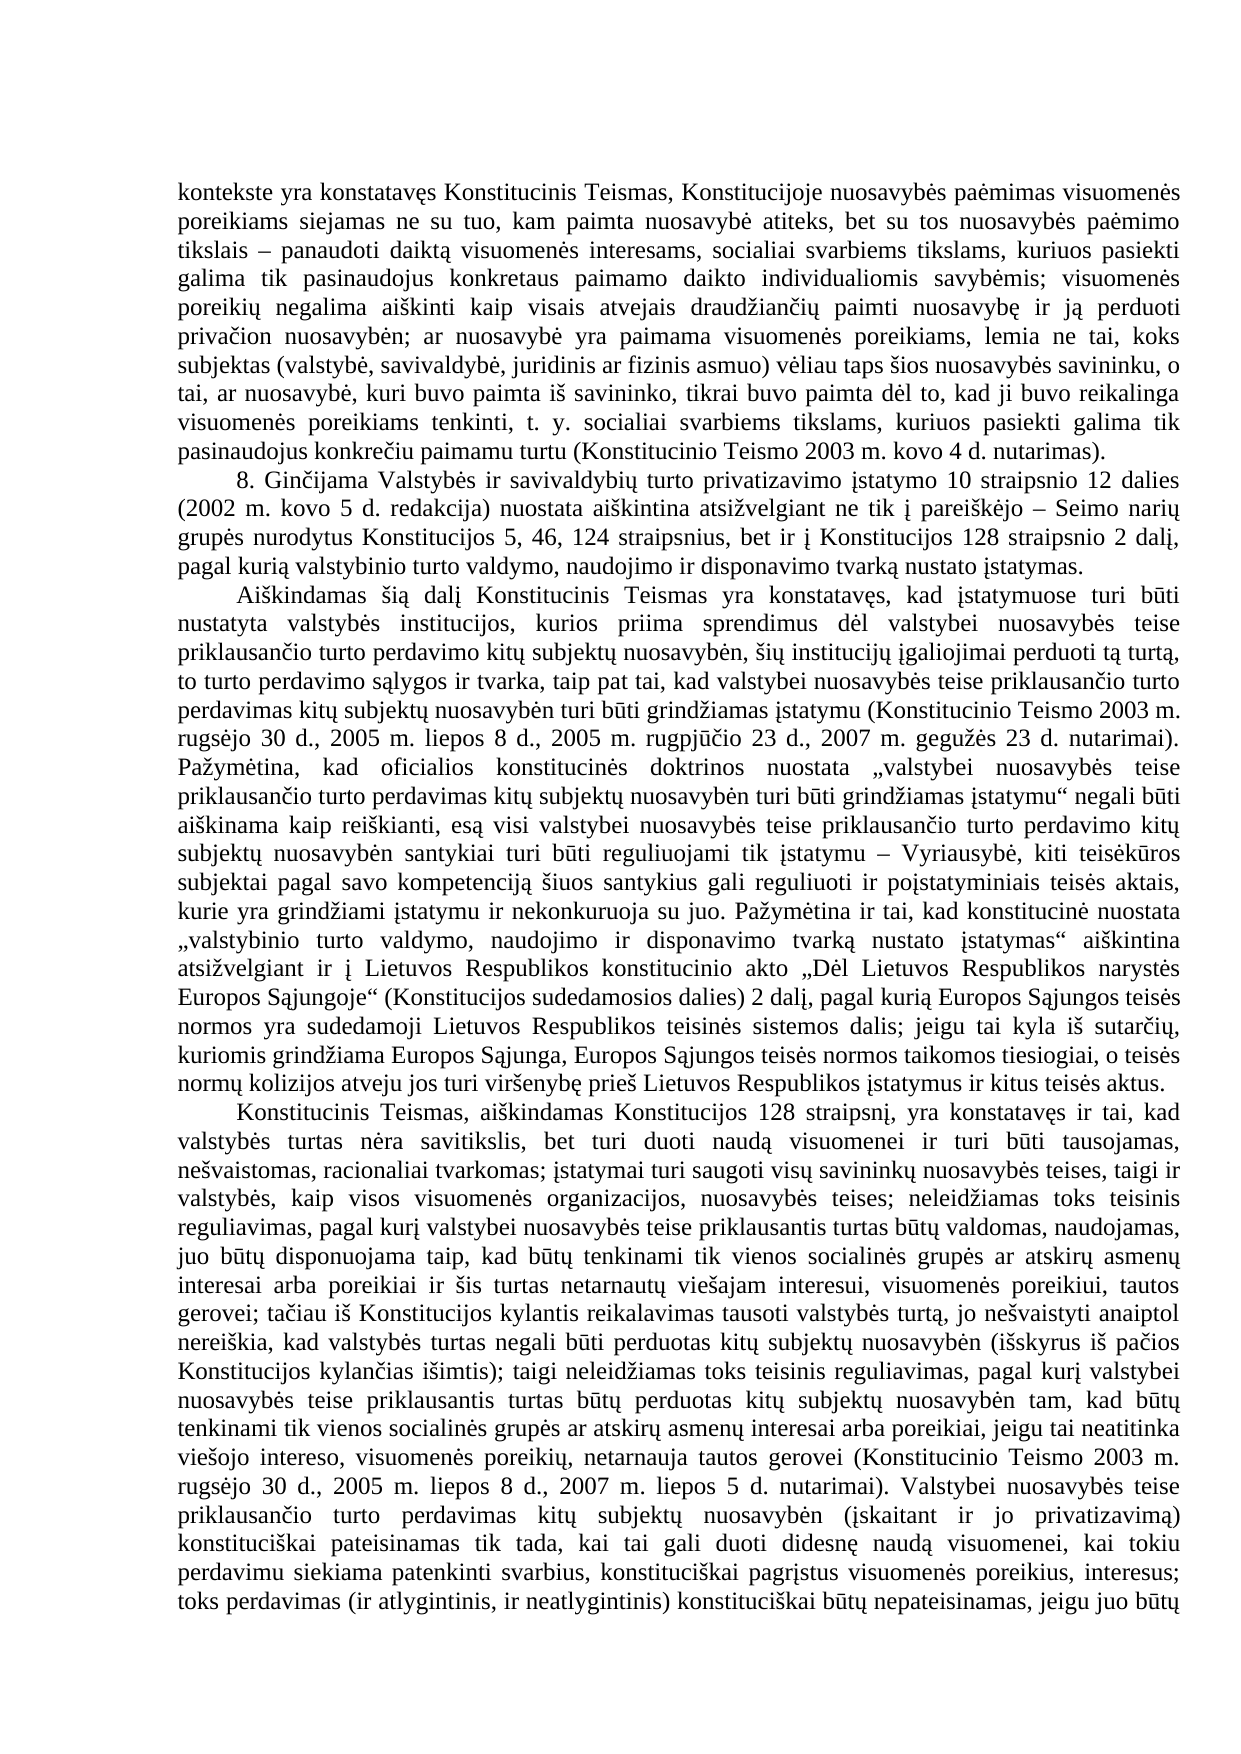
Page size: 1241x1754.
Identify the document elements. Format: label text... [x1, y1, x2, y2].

text Konstitucinis Teismas, aiškindamas Konstitucijos 128 straipsnį, yra konstatavęs ir tai, kad valstybės turtas nėra savitikslis, bet turi duoti naudą visuomenei ir turi būti tausojamas, nešvaistomas, racionaliai tvarkomas; įstatymai turi saugoti visų savininkų nuosavybės teises, taigi ir valstybės, kaip visos visuomenės organizacijos, nuosavybės teises; neleidžiamas toks teisinis reguliavimas, pagal kurį valstybei nuosavybės teise priklausantis turtas būtų valdomas, naudojamas, juo būtų disponuojama taip, kad būtų tenkinami tik vienos socialinės grupės ar atskirų asmenų interesai arba poreikiai ir šis turtas netarnautų viešajam interesui, visuomenės poreikiui, tautos gerovei; tačiau iš Konstitucijos kylantis reikalavimas tausoti valstybės turtą, jo nešvaistyti anaiptol nereiškia, kad valstybės turtas negali būti perduotas kitų subjektų nuosavybėn (išskyrus iš pačios Konstitucijos kylančias išimtis); taigi neleidžiamas toks teisinis reguliavimas, pagal kurį valstybei nuosavybės teise priklausantis turtas būtų perduotas kitų subjektų nuosavybėn tam, kad būtų tenkinami tik vienos socialinės grupės ar atskirų asmenų interesai arba poreikiai, jeigu tai neatitinka viešojo intereso, visuomenės poreikių, netarnauja tautos gerovei (Konstitucinio Teismo 2003 m. rugsėjo 30 d., 2005 m. liepos 8 d., 2007 m. liepos 5 d. nutarimai). Valstybei nuosavybės teise priklausančio turto perdavimas kitų subjektų nuosavybėn (įskaitant ir jo privatizavimą) konstituciškai pateisinamas tik tada, kai tai gali duoti didesnę naudą visuomenei, kai tokiu perdavimu siekiama patenkinti svarbius, konstituciškai pagrįstus visuomenės poreikius, interesus; toks perdavimas (ir atlygintinis, ir neatlygintinis) konstituciškai būtų nepateisinamas, jeigu juo būtų [177, 1097, 1181, 1615]
text 8. Ginčijama Valstybės ir savivaldybių turto privatizavimo įstatymo 10 straipsnio 12 dalies (2002 m. kovo 5 d. redakcija) nuostata aiškintina atsižvelgiant ne tik į pareiškėjo – Seimo narių grupės nurodytus Konstitucijos 5, 46, 124 straipsnius, bet ir į Konstitucijos 128 straipsnio 2 dalį, pagal kurią valstybinio turto valdymo, naudojimo ir disponavimo tvarką nustato įstatymas. [177, 465, 1181, 580]
text kontekste yra konstatavęs Konstitucinis Teismas, Konstitucijoje nuosavybės paėmimas visuomenės poreikiams siejamas ne su tuo, kam paimta nuosavybė atiteks, bet su tos nuosavybės paėmimo tikslais – panaudoti daiktą visuomenės interesams, socialiai svarbiems tikslams, kuriuos pasiekti galima tik pasinaudojus konkretaus paimamo daikto individualiomis savybėmis; visuomenės poreikių negalima aiškinti kaip visais atvejais draudžiančių paimti nuosavybę ir ją perduoti privačion nuosavybėn; ar nuosavybė yra paimama visuomenės poreikiams, lemia ne tai, koks subjektas (valstybė, savivaldybė, juridinis ar fizinis asmuo) vėliau taps šios nuosavybės savininku, o tai, ar nuosavybė, kuri buvo paimta iš savininko, tikrai buvo paimta dėl to, kad ji buvo reikalinga visuomenės poreikiams tenkinti, t. y. socialiai svarbiems tikslams, kuriuos pasiekti galima tik pasinaudojus konkrečiu paimamu turtu (Konstitucinio Teismo 2003 m. kovo 4 d. nutarimas). [177, 177, 1181, 465]
text Aiškindamas šią dalį Konstitucinis Teismas yra konstatavęs, kad įstatymuose turi būti nustatyta valstybės institucijos, kurios priima sprendimus dėl valstybei nuosavybės teise priklausančio turto perdavimo kitų subjektų nuosavybėn, šių institucijų įgaliojimai perduoti tą turtą, to turto perdavimo sąlygos ir tvarka, taip pat tai, kad valstybei nuosavybės teise priklausančio turto perdavimas kitų subjektų nuosavybėn turi būti grindžiamas įstatymu (Konstitucinio Teismo 2003 m. rugsėjo 30 d., 2005 m. liepos 8 d., 2005 m. rugpjūčio 23 d., 2007 m. gegužės 23 d. nutarimai). Pažymėtina, kad oficialios konstitucinės doktrinos nuostata „valstybei nuosavybės teise priklausančio turto perdavimas kitų subjektų nuosavybėn turi būti grindžiamas įstatymu“ negali būti aiškinama kaip reiškianti, esą visi valstybei nuosavybės teise priklausančio turto perdavimo kitų subjektų nuosavybėn santykiai turi būti reguliuojami tik įstatymu – Vyriausybė, kiti teisėkūros subjektai pagal savo kompetenciją šiuos santykius gali reguliuoti ir poįstatyminiais teisės aktais, kurie yra grindžiami įstatymu ir nekonkuruoja su juo. Pažymėtina ir tai, kad konstitucinė nuostata „valstybinio turto valdymo, naudojimo ir disponavimo tvarką nustato įstatymas“ aiškintina atsižvelgiant ir į Lietuvos Respublikos konstitucinio akto „Dėl Lietuvos Respublikos narystės Europos Sąjungoje“ (Konstitucijos sudedamosios dalies) 2 dalį, pagal kurią Europos Sąjungos teisės normos yra sudedamoji Lietuvos Respublikos teisinės sistemos dalis; jeigu tai kyla iš sutarčių, kuriomis grindžiama Europos Sąjunga, Europos Sąjungos teisės normos taikomos tiesiogiai, o teisės normų kolizijos atveju jos turi viršenybę prieš Lietuvos Respublikos įstatymus ir kitus teisės aktus. [177, 580, 1181, 1097]
